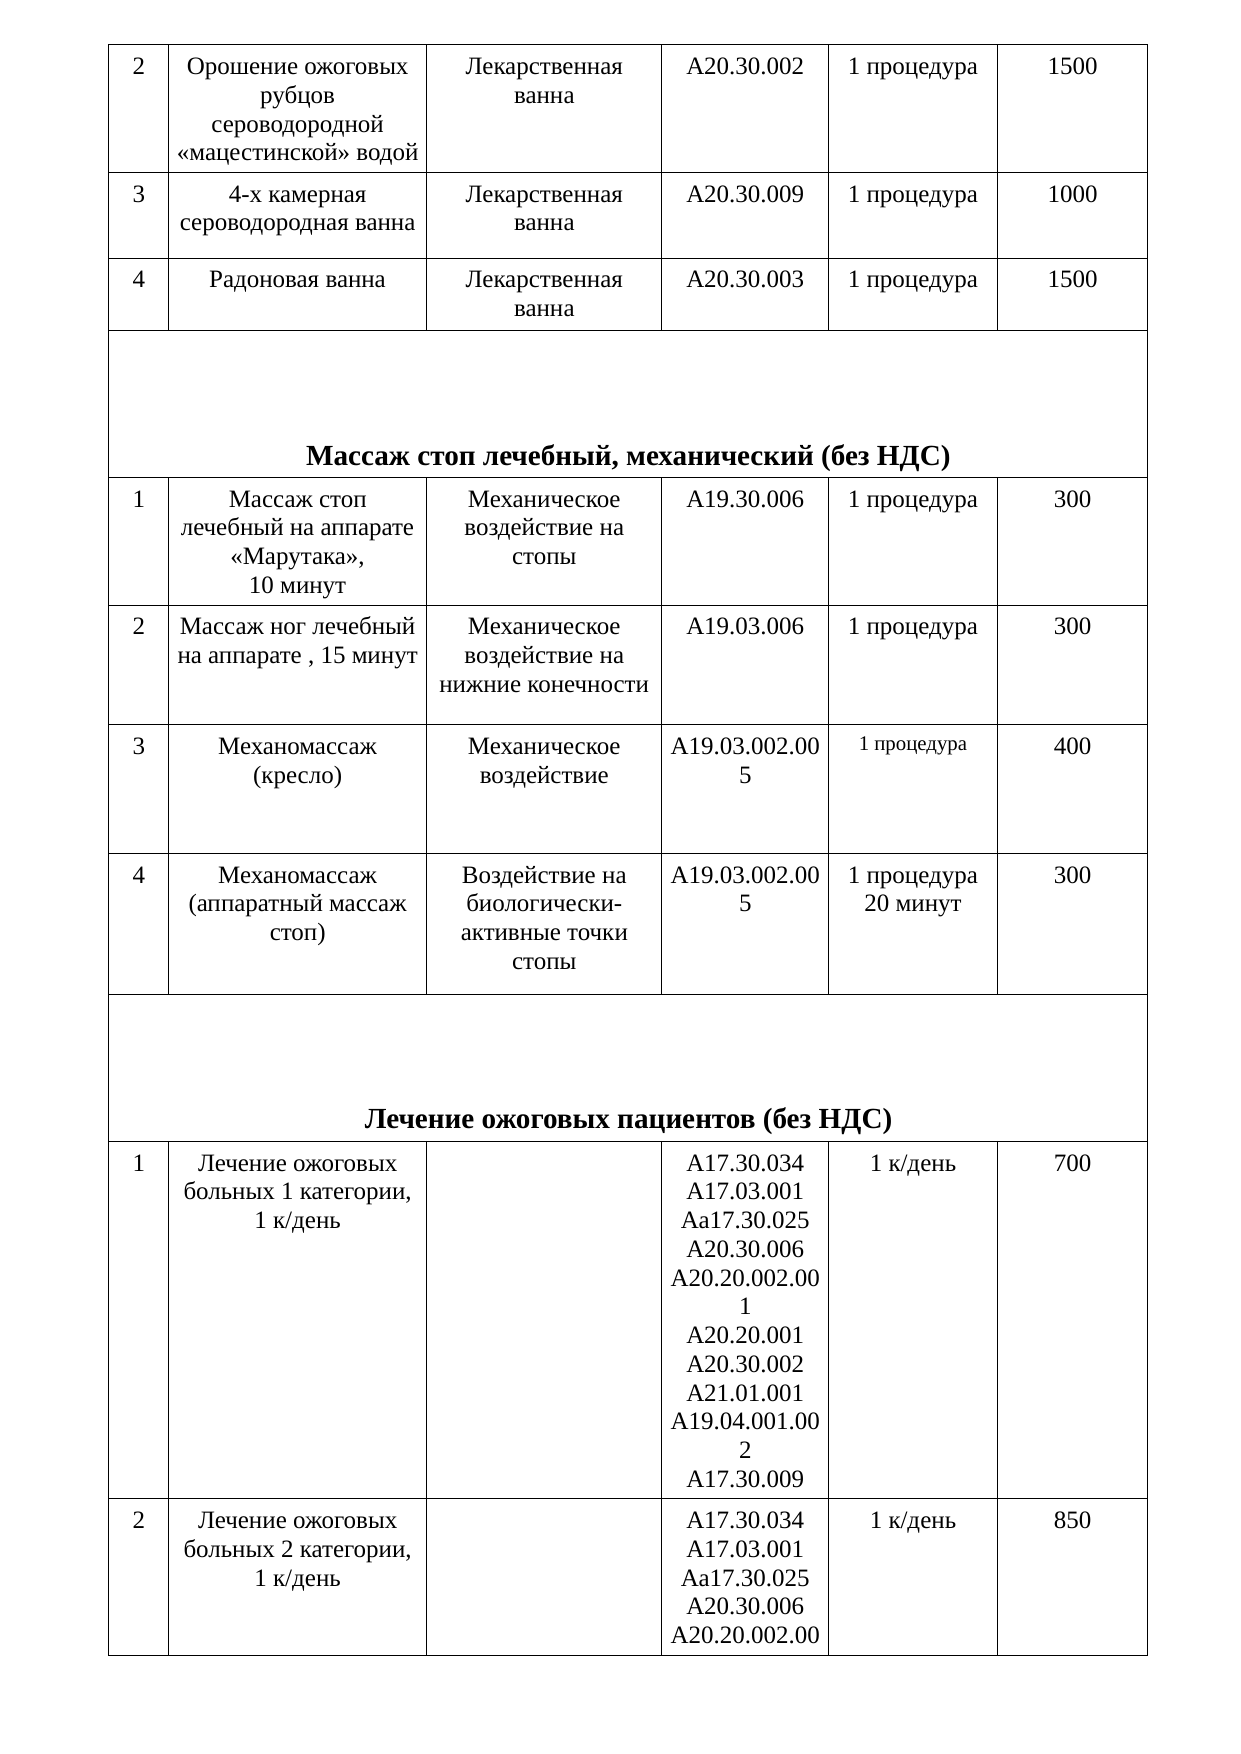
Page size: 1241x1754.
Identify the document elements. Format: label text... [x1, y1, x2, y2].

table_cell 300 [998, 606, 1147, 724]
table_cell Лечение ожоговых больных 1 категории, 1 к/день [169, 1142, 426, 1498]
table_cell А20.30.003 [662, 259, 828, 330]
table_cell 1 процедура [829, 259, 997, 330]
table_cell 300 [998, 854, 1147, 994]
table_cell Лечение ожоговых пациентов (без НДС) [109, 995, 1147, 1141]
table_cell 1 процедура [829, 725, 997, 853]
table_cell А17.30.034 А17.03.001 Аа17.30.025 А20.30.006 А20.20.002.00 [662, 1499, 828, 1654]
table_cell А17.30.034 А17.03.001 Аа17.30.025 А20.30.006 А20.20.002.001 А20.20.001 А20.30.002 А21.01.001 А19.04.001.002 А17.30.009 [662, 1142, 828, 1498]
table_cell А20.30.002 [662, 45, 828, 172]
table_cell 1500 [998, 45, 1147, 172]
table_cell Механомассаж (кресло) [169, 725, 426, 853]
table_cell Механическое воздействие на нижние конечности [427, 606, 661, 724]
table_cell А19.30.006 [662, 478, 828, 604]
table_cell Массаж ног лечебный на аппарате , 15 минут [169, 606, 426, 724]
table_cell 2 [109, 45, 168, 172]
table_cell 1 процедура [829, 45, 997, 172]
table_cell Радоновая ванна [169, 259, 426, 330]
table_cell А19.03.002.005 [662, 854, 828, 994]
table_cell 1 процедура [829, 606, 997, 724]
table_cell 1 к/день [829, 1499, 997, 1654]
table_cell 1 [109, 1142, 168, 1498]
table_cell 1 процедура [829, 478, 997, 604]
table_cell 2 [109, 606, 168, 724]
table_cell 1 процедура 20 минут [829, 854, 997, 994]
table_cell 400 [998, 725, 1147, 853]
table_cell 4 [109, 259, 168, 330]
table_cell А19.03.006 [662, 606, 828, 724]
table_cell Лекарственная ванна [427, 45, 661, 172]
table_cell [427, 1499, 661, 1654]
table_cell 2 [109, 1499, 168, 1654]
table_cell Механическое воздействие [427, 725, 661, 853]
table_cell 1500 [998, 259, 1147, 330]
table_cell Механомассаж (аппаратный массаж стоп) [169, 854, 426, 994]
table_cell 700 [998, 1142, 1147, 1498]
table_cell Механическое воздействие на стопы [427, 478, 661, 604]
table_cell 1 процедура [829, 173, 997, 257]
table_cell 4-х камерная сероводородная ванна [169, 173, 426, 257]
table_cell Орошение ожоговых рубцов сероводородной «мацестинской» водой [169, 45, 426, 172]
table_cell А20.30.009 [662, 173, 828, 257]
table_cell 1 к/день [829, 1142, 997, 1498]
table_cell Воздействие на биологически-активные точки стопы [427, 854, 661, 994]
table_cell Массаж стоп лечебный, механический (без НДС) [109, 331, 1147, 477]
table_cell 4 [109, 854, 168, 994]
table_cell Массаж стоп лечебный на аппарате «Марутака», 10 минут [169, 478, 426, 604]
table_cell 850 [998, 1499, 1147, 1654]
table_cell А19.03.002.005 [662, 725, 828, 853]
table_cell 3 [109, 173, 168, 257]
table_cell Лекарственная ванна [427, 259, 661, 330]
table_cell 1 [109, 478, 168, 604]
table_cell 3 [109, 725, 168, 853]
table_cell Лечение ожоговых больных 2 категории, 1 к/день [169, 1499, 426, 1654]
table_cell Лекарственная ванна [427, 173, 661, 257]
table_cell [427, 1142, 661, 1498]
table_cell 1000 [998, 173, 1147, 257]
table_cell 300 [998, 478, 1147, 604]
